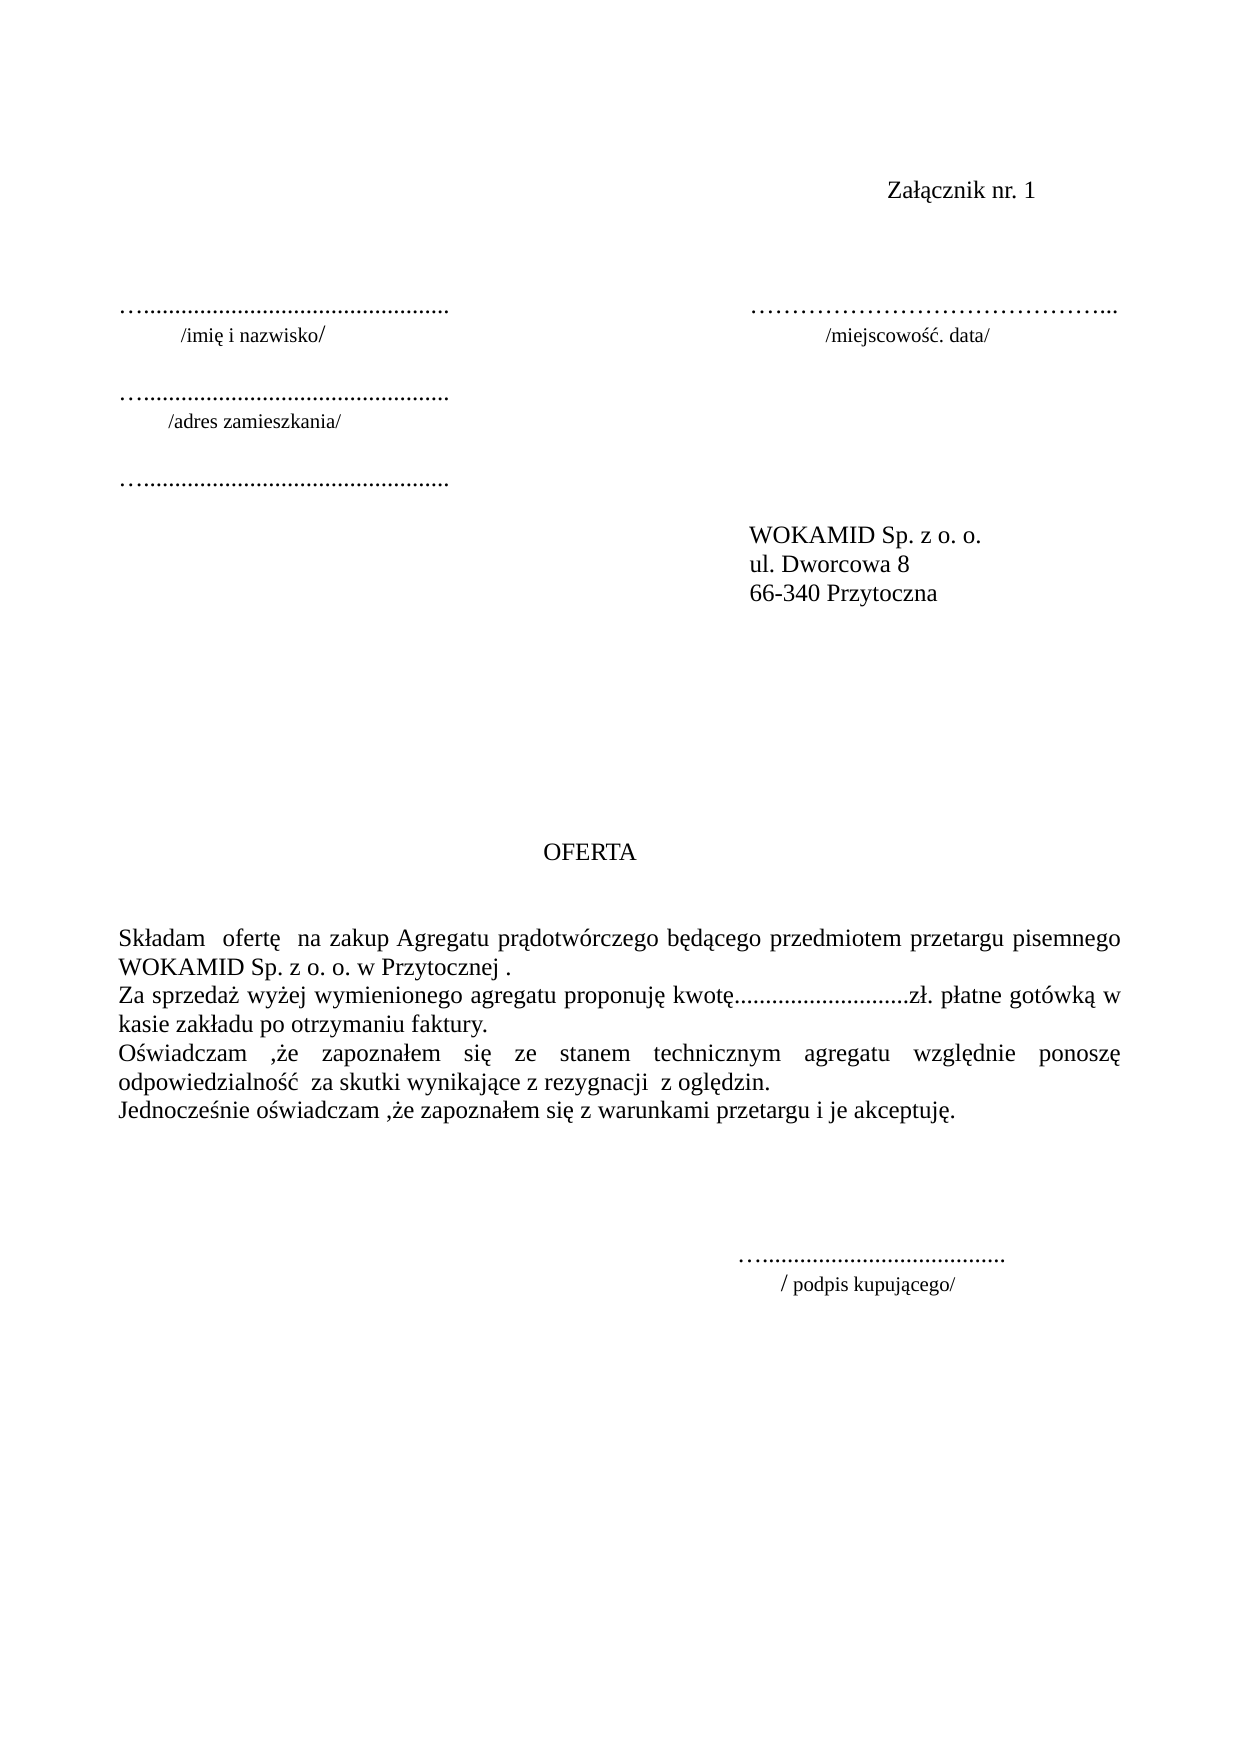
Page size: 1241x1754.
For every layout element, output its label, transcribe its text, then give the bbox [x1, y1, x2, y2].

text OFERTA [118, 837, 1122, 866]
text / podpis kupującego/ [118, 1268, 1122, 1297]
text /adres zamieszkania/ [118, 406, 1122, 434]
text /imię i nazwisko/ /miejscowość. data/ [118, 319, 1122, 348]
text Składam ofertę na zakup Agregatu prądotwórczego będącego przedmiotem przetargu pisemnego WOKAMID Sp. z o. o. w Przytocznej . [118, 923, 1122, 981]
text …................................................. [118, 377, 1122, 406]
text 66-340 Przytoczna [118, 578, 1122, 607]
text Za sprzedaż wyżej wymienionego agregatu proponuję kwotę............................zł. płatne gotówką w kasie zakładu po otrzymaniu faktury. [118, 981, 1122, 1038]
text Oświadczam ,że zapoznałem się ze stanem technicznym agregatu względnie ponoszę odpowiedzialność za skutki wynikające z rezygnacji z oględzin. [118, 1038, 1122, 1096]
text …....................................... [118, 1239, 1122, 1268]
text …................................................. ……………………………………... [118, 291, 1122, 319]
text ul. Dworcowa 8 [118, 549, 1122, 578]
text Jednocześnie oświadczam ,że zapoznałem się z warunkami przetargu i je akceptuję. [118, 1096, 1122, 1124]
text WOKAMID Sp. z o. o. [118, 521, 1122, 549]
text Załącznik nr. 1 [118, 176, 1122, 204]
text …................................................. [118, 463, 1122, 492]
